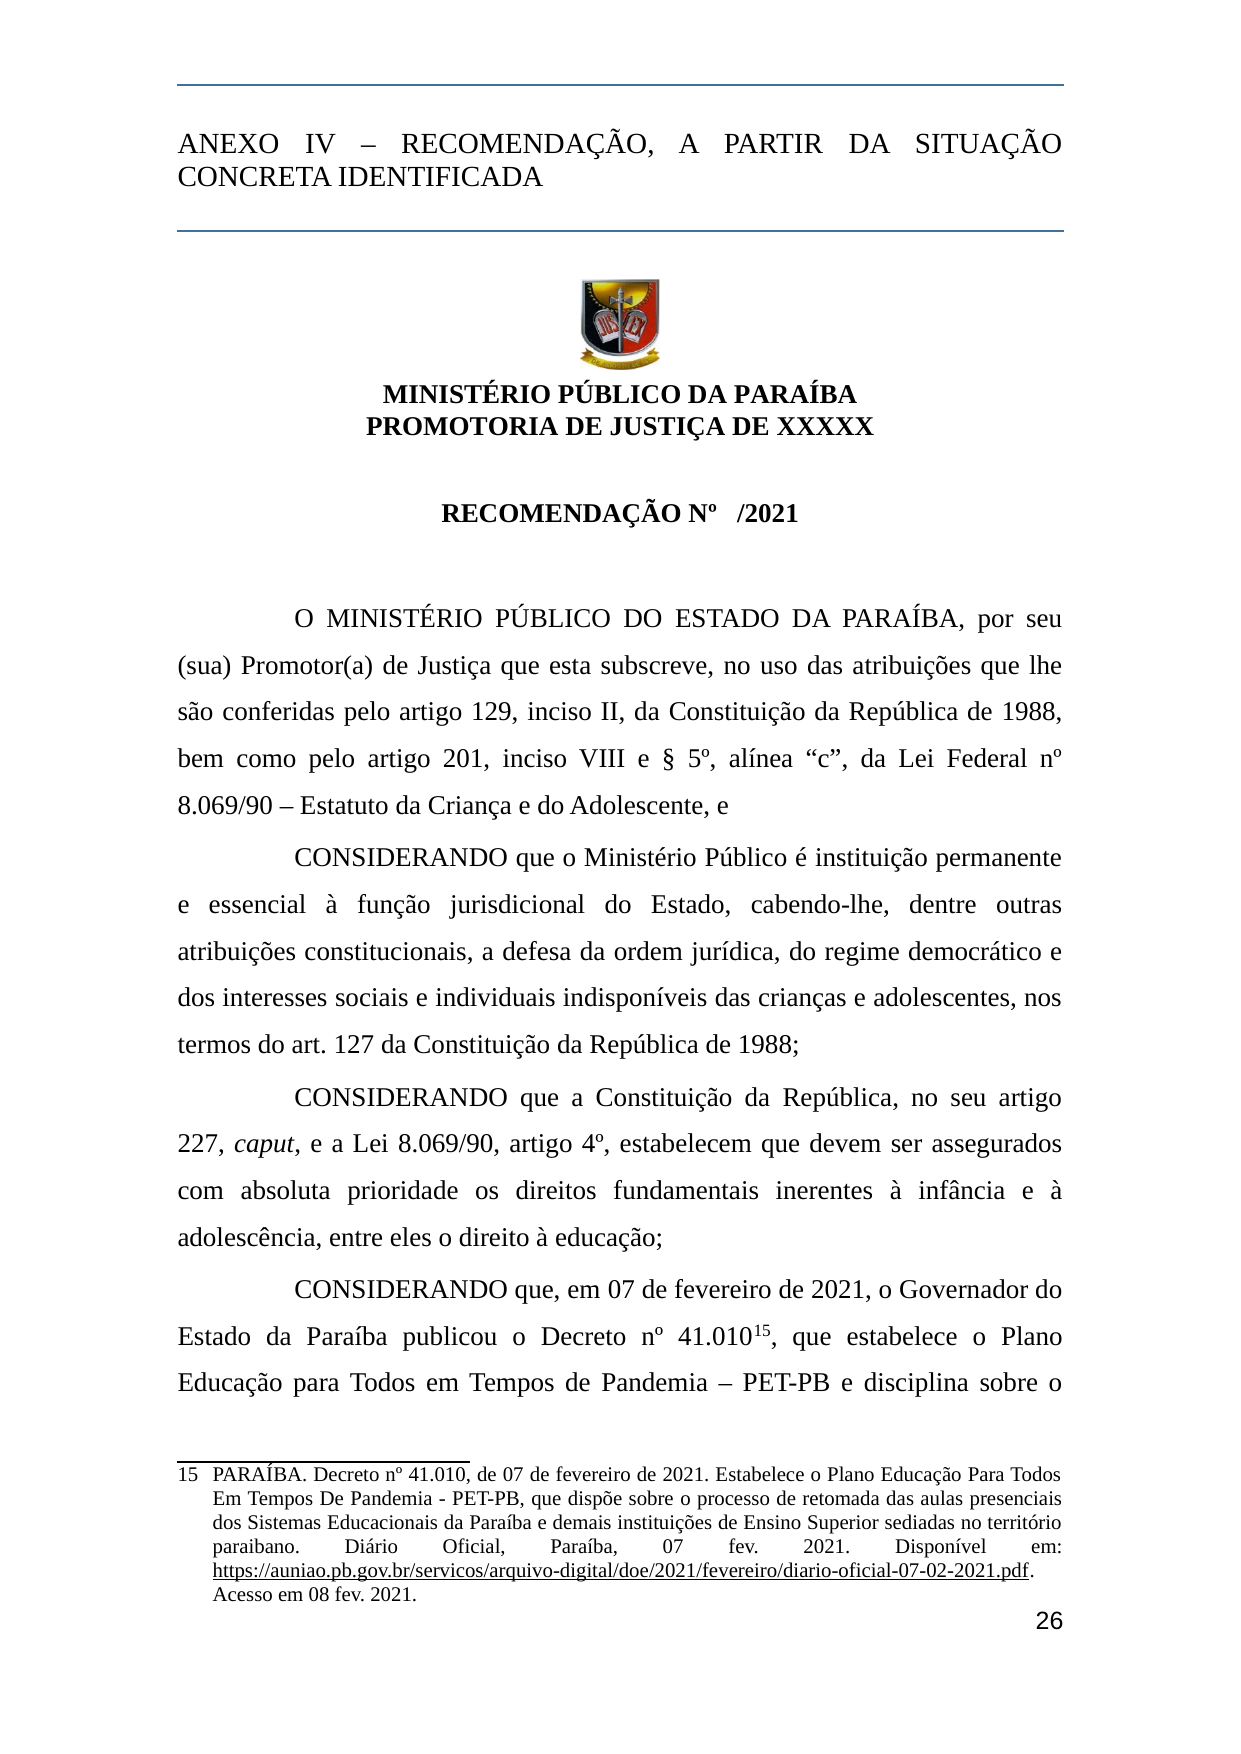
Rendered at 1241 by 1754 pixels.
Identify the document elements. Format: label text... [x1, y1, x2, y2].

text MINISTÉRIO PÚBLICO DA PARAÍBA [177, 378, 1063, 410]
text CONSIDERANDO que o Ministério Público é instituição permanente e essencial à função jurisdicional do Estado, cabendo-lhe, dentre outras atribuições constitucionais, a defesa da ordem jurídica, do regime democrático e dos interesses sociais e individuais indisponíveis das crianças e adolescentes, nos termos do art. 127 da Constituição da República de 1988; [177, 841, 1063, 1059]
subtitle ANEXO IV – RECOMENDAÇÃO, A PARTIR DA SITUAÇÃO CONCRETA IDENTIFICADA [177, 126, 1063, 193]
text CONSIDERANDO que a Constituição da República, no seu artigo 227, caput, e a Lei 8.069/90, artigo 4º, estabelecem que devem ser assegurados com absoluta prioridade os direitos fundamentais inerentes à infância e à adolescência, entre eles o direito à educação; [177, 1081, 1063, 1252]
text CONSIDERANDO que, em 07 de fevereiro de 2021, o Governador do Estado da Paraíba publicou o Decreto nº 41.010, que estabelece o Plano Educação para Todos em Tempos de Pandemia – PET-PB e disciplina sobre o [177, 1273, 1063, 1398]
text PARAÍBA. Decreto nº 41.010, de 07 de fevereiro de 2021. Estabelece o Plano Educação Para Todos Em Tempos De Pandemia - PET-PB, que dispõe sobre o processo de retomada das aulas presenciais dos Sistemas Educacionais da Paraíba e demais instituições de Ensino Superior sediadas no território paraibano. Diário Oficial, Paraíba, 07 fev. 2021. Disponível em: https://auniao.pb.gov.br/servicos/arquivo-digital/doe/2021/fevereiro/diario-oficial-07-02-2021.pdf. Acesso em 08 fev. 2021. [177, 1462, 1063, 1606]
text RECOMENDAÇÃO Nº /2021 [177, 497, 1063, 528]
text O MINISTÉRIO PÚBLICO DO ESTADO DA PARAÍBA, por seu (sua) Promotor(a) de Justiça que esta subscreve, no uso das atribuições que lhe são conferidas pelo artigo 129, inciso II, da Constituição da República de 1988, bem como pelo artigo 201, inciso VIII e § 5º, alínea “c”, da Lei Federal nº 8.069/90 – Estatuto da Criança e do Adolescente, e [177, 602, 1063, 820]
text PROMOTORIA DE JUSTIÇA DE XXXXX [177, 410, 1063, 441]
